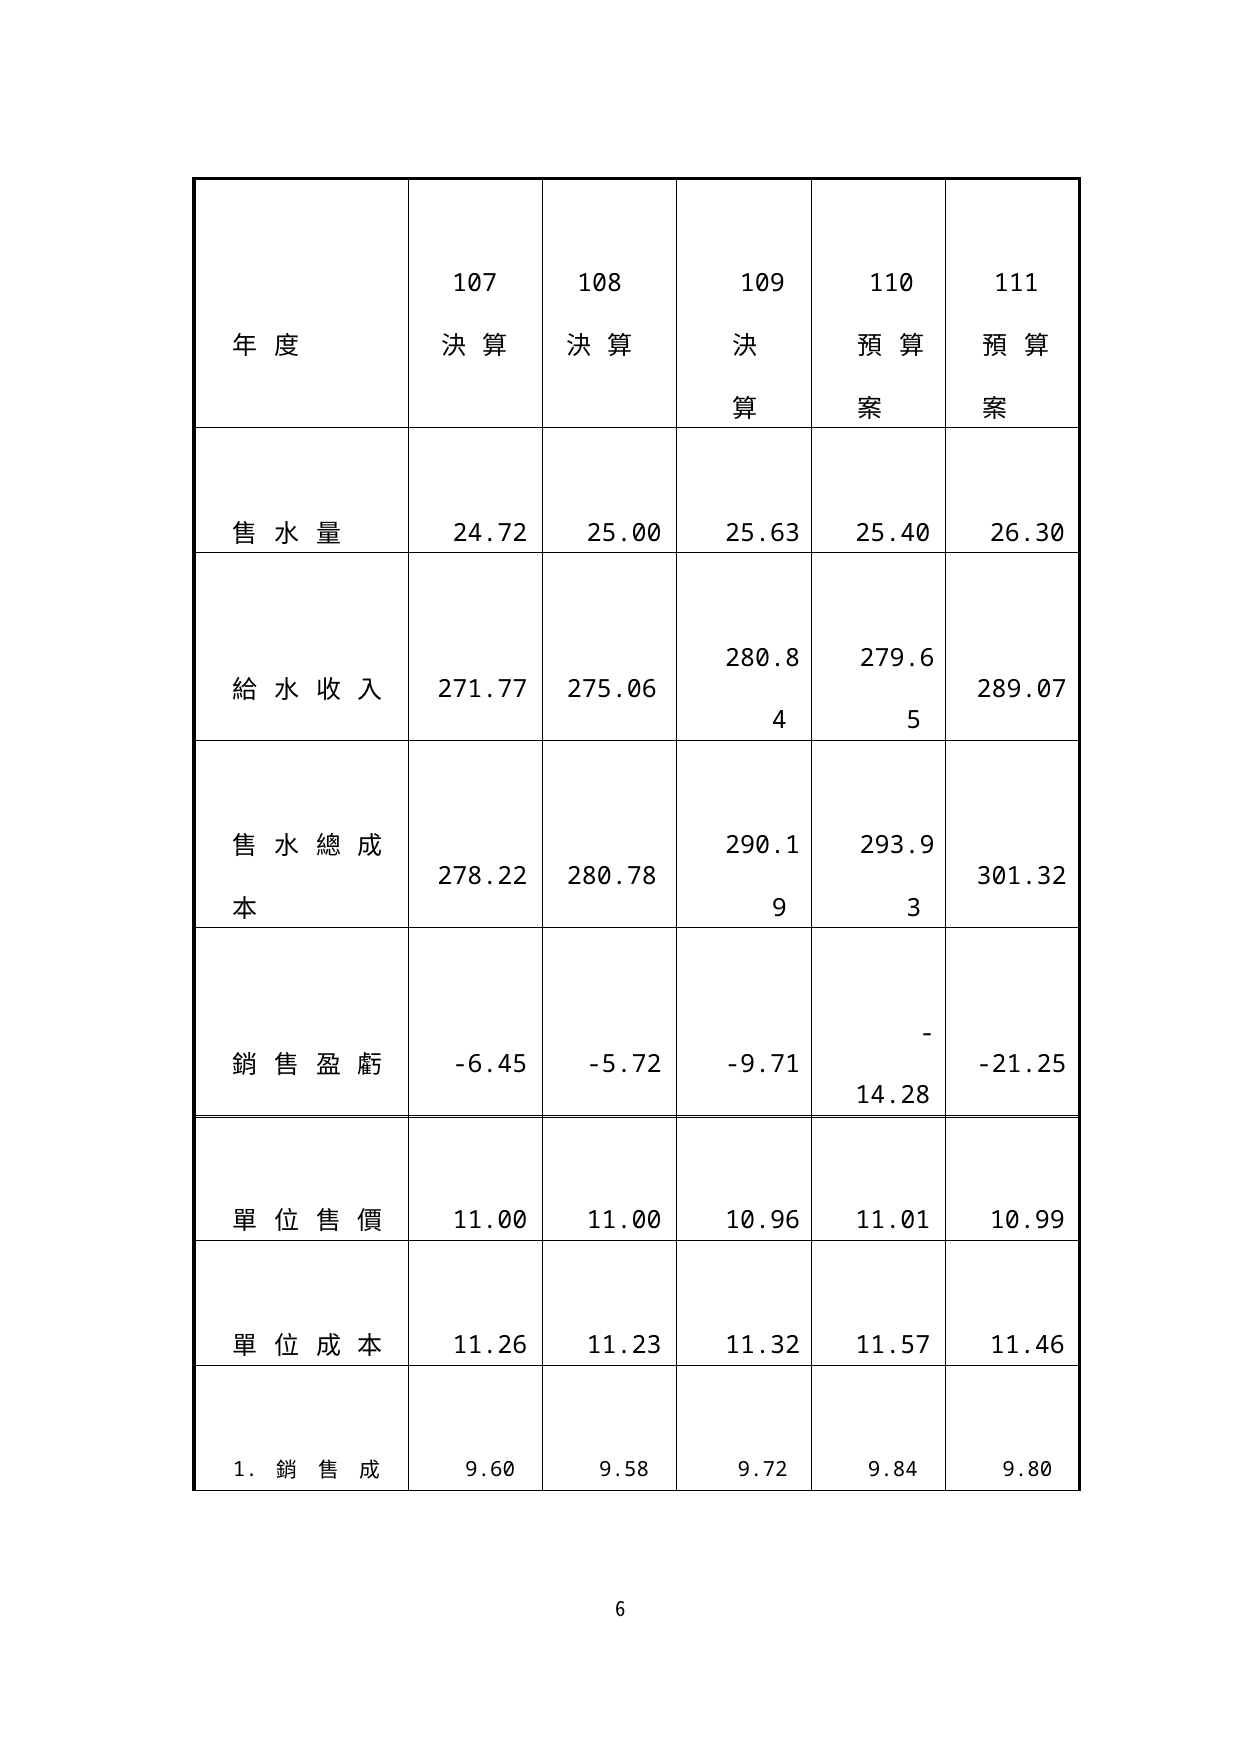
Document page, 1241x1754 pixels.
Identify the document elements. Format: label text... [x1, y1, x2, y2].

table_cell 289.07 [946, 553, 1078, 740]
table_cell 售水量 [196, 428, 408, 552]
table_cell 售水總成本 [196, 741, 408, 927]
table_cell 11.01 [812, 1118, 945, 1240]
table_cell -14.28 [812, 928, 945, 1115]
table_cell 290.19 [677, 741, 811, 927]
table_cell 銷售盈虧 [196, 928, 408, 1115]
table_cell 24.72 [409, 428, 542, 552]
table_cell 301.32 [946, 741, 1078, 927]
table_cell 給水收入 [196, 553, 408, 740]
table_header 108決算 [543, 180, 676, 427]
table_cell 9.58 [543, 1366, 676, 1490]
table_cell 10.99 [946, 1118, 1078, 1240]
table_cell 25.00 [543, 428, 676, 552]
table_cell 11.26 [409, 1241, 542, 1365]
table_header 111預算案 [946, 180, 1078, 427]
table_cell 單位售價 [196, 1118, 408, 1240]
table_cell 280.84 [677, 553, 811, 740]
table_cell 278.22 [409, 741, 542, 927]
table_cell 11.00 [543, 1118, 676, 1240]
table_cell 271.77 [409, 553, 542, 740]
table_cell -21.25 [946, 928, 1078, 1115]
table_cell 275.06 [543, 553, 676, 740]
table_cell 279.65 [812, 553, 945, 740]
table_cell 1.銷售成 [196, 1366, 408, 1490]
table_cell 293.93 [812, 741, 945, 927]
table_header 年度 [196, 180, 408, 427]
table_cell 9.84 [812, 1366, 945, 1490]
table_cell 9.80 [946, 1366, 1078, 1490]
table_cell 單位成本 [196, 1241, 408, 1365]
table_cell 280.78 [543, 741, 676, 927]
table_cell -9.71 [677, 928, 811, 1115]
table_cell 11.46 [946, 1241, 1078, 1365]
table_header 110預算案 [812, 180, 945, 427]
table_cell -6.45 [409, 928, 542, 1115]
table_cell 25.40 [812, 428, 945, 552]
table_cell 11.57 [812, 1241, 945, 1365]
table_cell 11.23 [543, 1241, 676, 1365]
table_cell 9.72 [677, 1366, 811, 1490]
table_cell 11.00 [409, 1118, 542, 1240]
table_cell 9.60 [409, 1366, 542, 1490]
table_cell 11.32 [677, 1241, 811, 1365]
table_cell 10.96 [677, 1118, 811, 1240]
table_cell -5.72 [543, 928, 676, 1115]
table_cell 26.30 [946, 428, 1078, 552]
table_cell 25.63 [677, 428, 811, 552]
table_header 107決算 [409, 180, 542, 427]
table_header 109決算 [677, 180, 811, 427]
